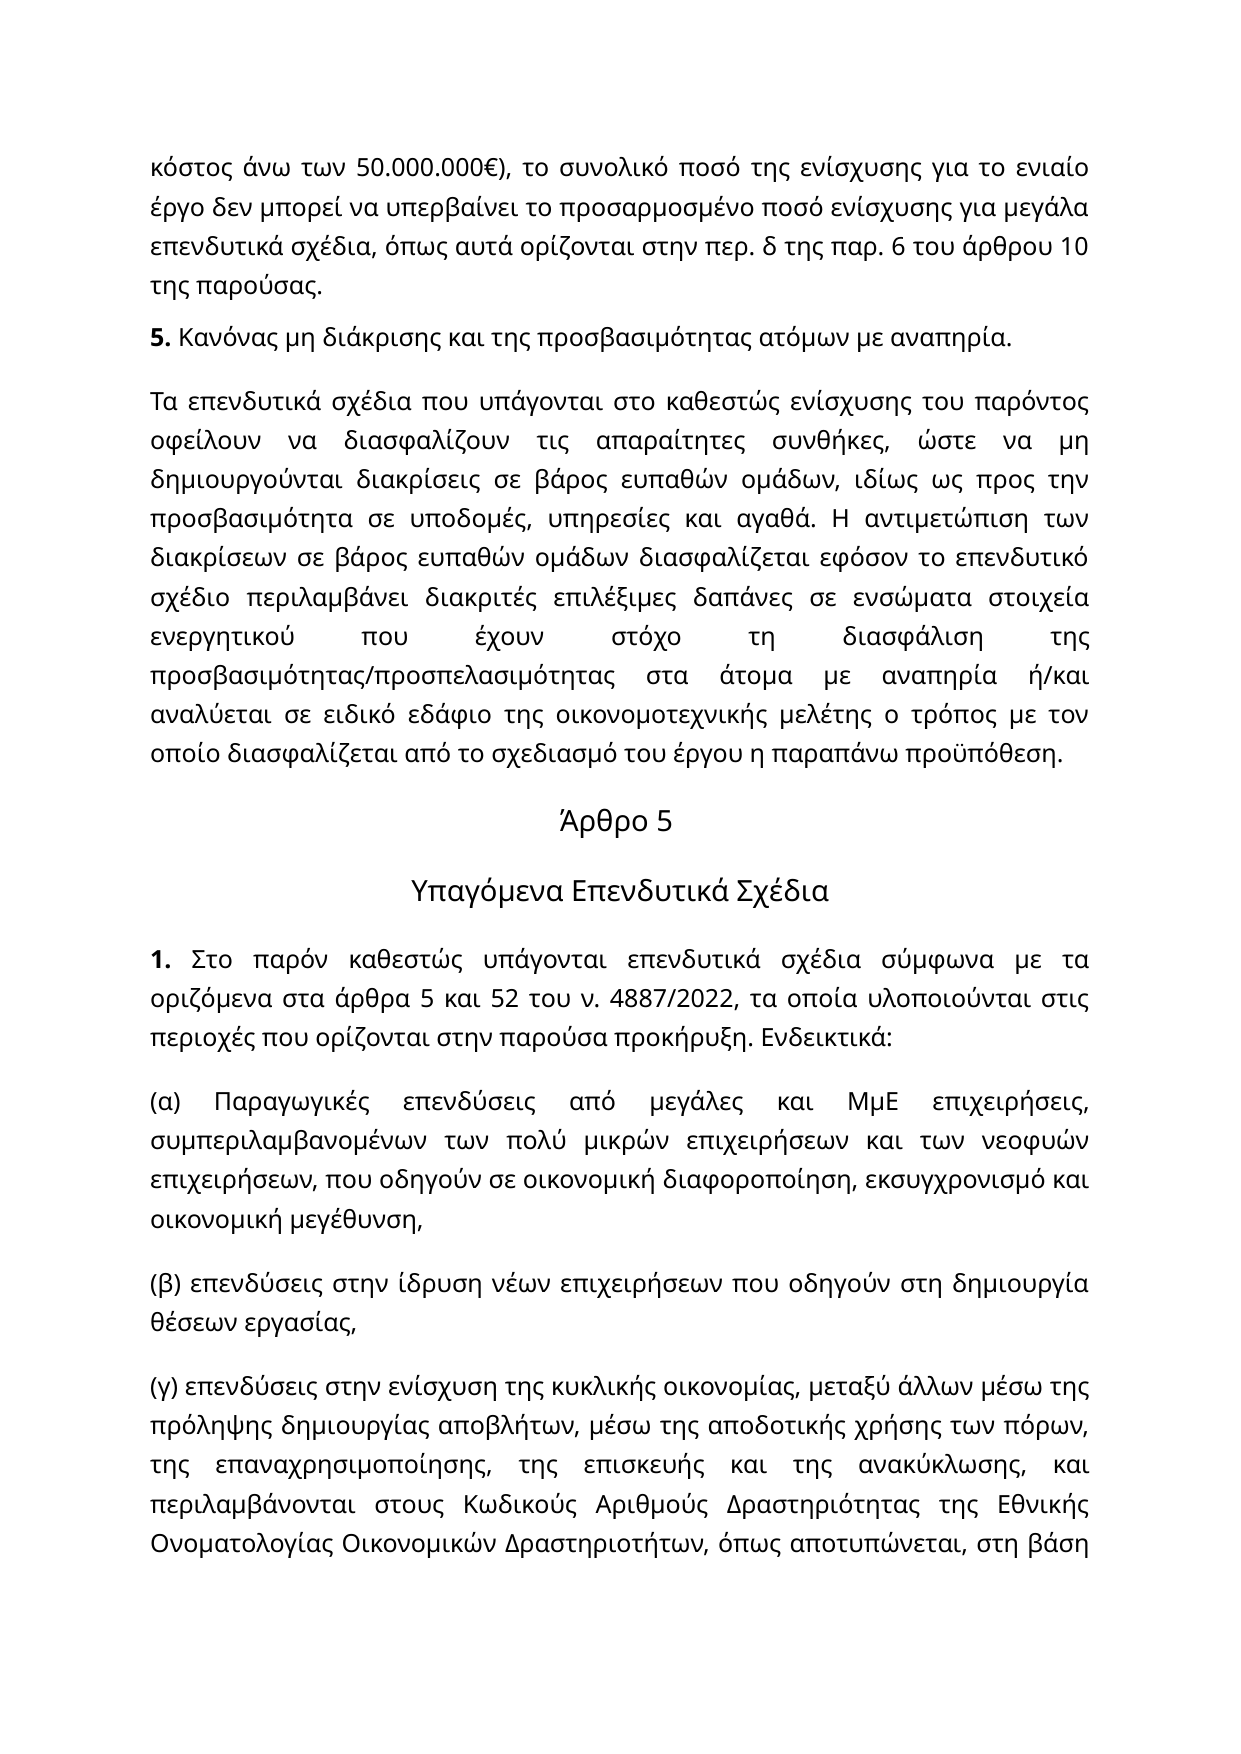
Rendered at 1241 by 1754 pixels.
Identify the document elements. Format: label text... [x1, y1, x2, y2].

text (β) επενδύσεις στην ίδρυση νέων επιχειρήσεων που οδηγούν στη δημιουργία θέσεων εργασίας, [150, 1265, 1090, 1339]
text 1. Στο παρόν καθεστώς υπάγονται επενδυτικά σχέδια σύμφωνα με τα οριζόμενα στα άρθρα 5 και 52 του ν. 4887/2022, τα οποία υλοποιούνται στις περιοχές που ορίζονται στην παρούσα προκήρυξη. Ενδεικτικά: [150, 941, 1090, 1054]
text 5. Κανόνας μη διάκρισης και της προσβασιμότητας ατόμων με αναπηρία. [150, 319, 1090, 353]
text κόστος άνω των 50.000.000€), το συνολικό ποσό της ενίσχυσης για το ενιαίο έργο δεν μπορεί να υπερβαίνει το προσαρμοσμένο ποσό ενίσχυσης για μεγάλα επενδυτικά σχέδια, όπως αυτά ορίζονται στην περ. δ της παρ. 6 του άρθρου 10 της παρούσας. [150, 150, 1090, 302]
subtitle Υπαγόμενα Επενδυτικά Σχέδια [150, 871, 1090, 910]
text (α) Παραγωγικές επενδύσεις από μεγάλες και ΜμΕ επιχειρήσεις, συμπεριλαμβανομένων των πολύ μικρών επιχειρήσεων και των νεοφυών επιχειρήσεων, που οδηγούν σε οικονομική διαφοροποίηση, εκσυγχρονισμό και οικονομική μεγέθυνση, [150, 1084, 1090, 1235]
subtitle Άρθρο 5 [150, 800, 1090, 840]
text Τα επενδυτικά σχέδια που υπάγονται στο καθεστώς ενίσχυσης του παρόντος οφείλουν να διασφαλίζουν τις απαραίτητες συνθήκες, ώστε να μη δημιουργούνται διακρίσεις σε βάρος ευπαθών ομάδων, ιδίως ως προς την προσβασιμότητα σε υποδομές, υπηρεσίες και αγαθά. Η αντιμετώπιση των διακρίσεων σε βάρος ευπαθών ομάδων διασφαλίζεται εφόσον το επενδυτικό σχέδιο περιλαμβάνει διακριτές επιλέξιμες δαπάνες σε ενσώματα στοιχεία ενεργητικού που έχουν στόχο τη διασφάλιση της προσβασιμότητας/προσπελασιμότητας στα άτομα με αναπηρία ή/και αναλύεται σε ειδικό εδάφιο της οικονομοτεχνικής μελέτης ο τρόπος με τον οποίο διασφαλίζεται από το σχεδιασμό του έργου η παραπάνω προϋπόθεση. [150, 383, 1090, 770]
text (γ) επενδύσεις στην ενίσχυση της κυκλικής οικονομίας, μεταξύ άλλων μέσω της πρόληψης δημιουργίας αποβλήτων, μέσω της αποδοτικής χρήσης των πόρων, της επαναχρησιμοποίησης, της επισκευής και της ανακύκλωσης, και περιλαμβάνονται στους Κωδικούς Αριθμούς Δραστηριότητας της Εθνικής Ονοματολογίας Οικονομικών Δραστηριοτήτων, όπως αποτυπώνεται, στη βάση [150, 1369, 1090, 1559]
